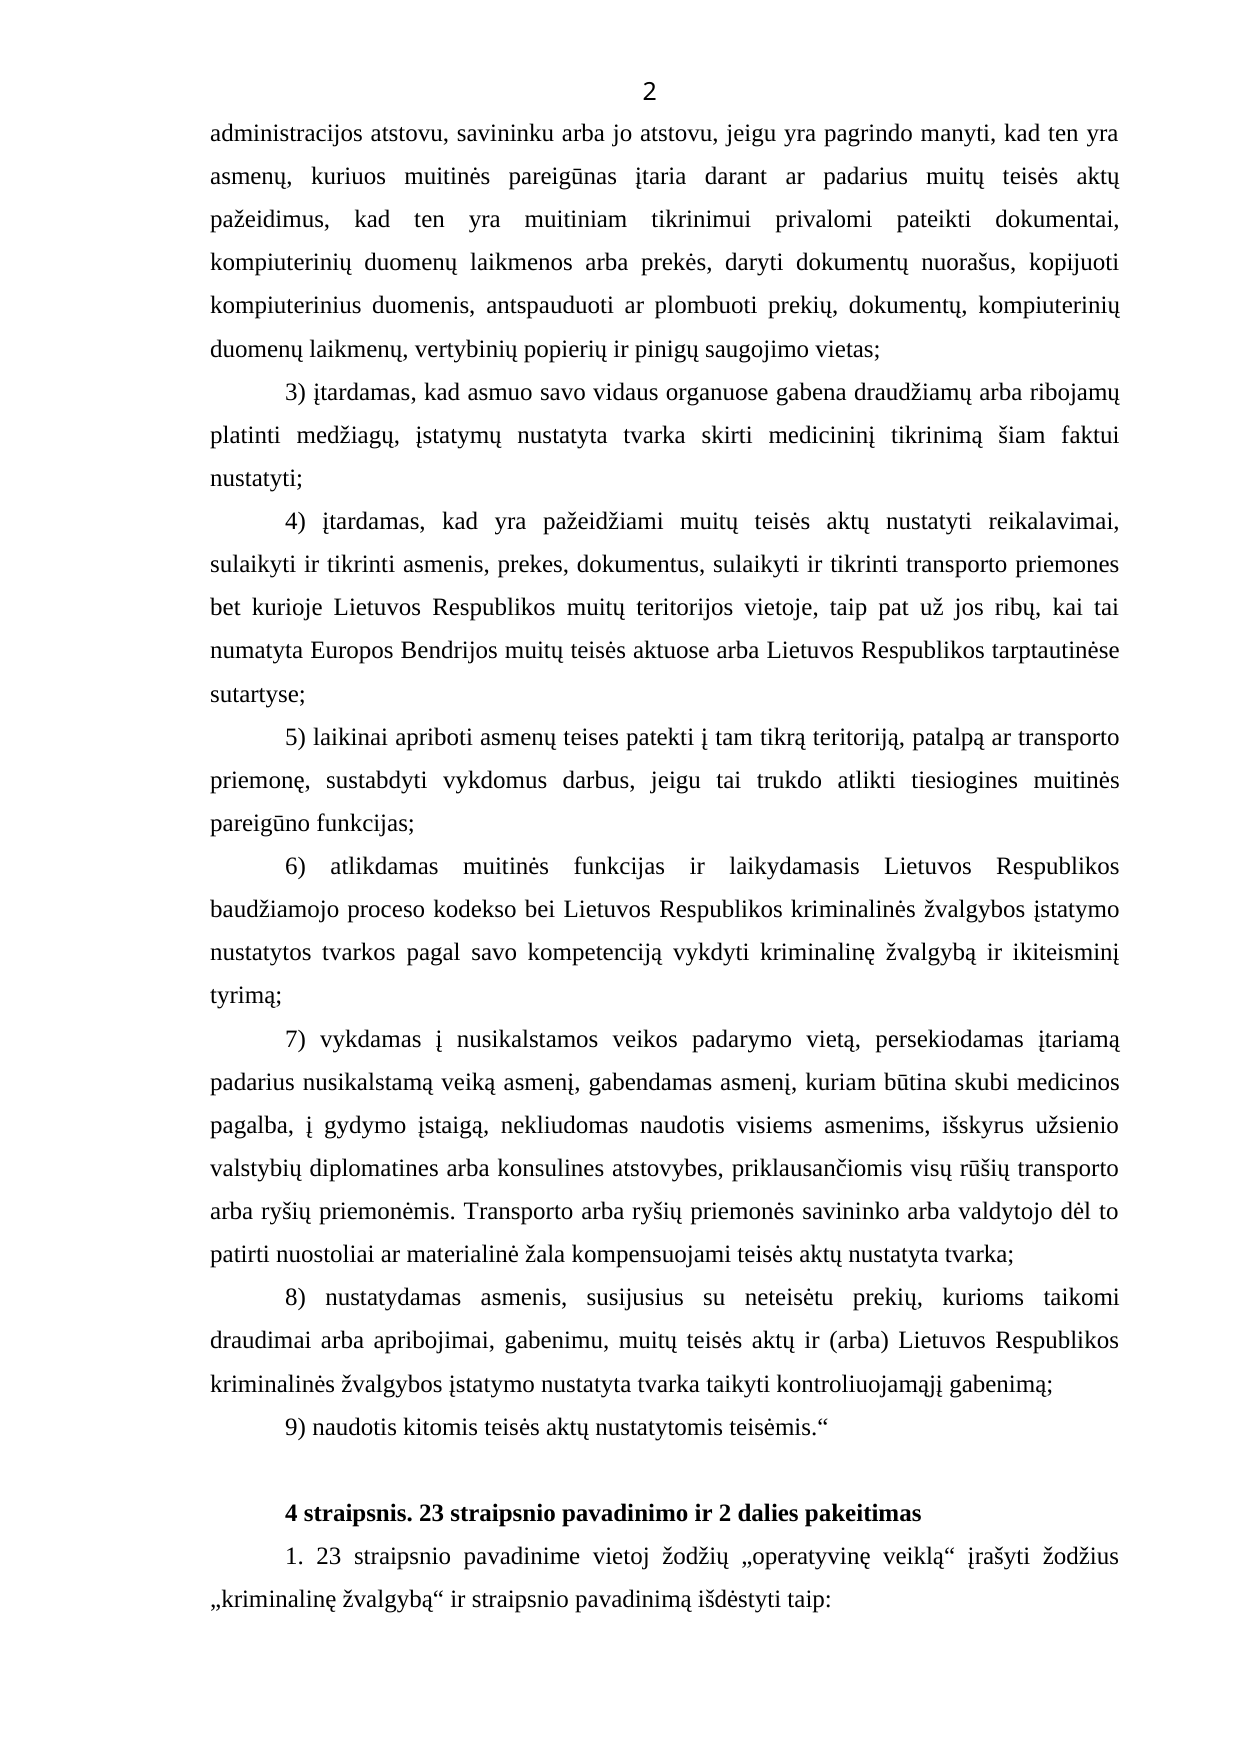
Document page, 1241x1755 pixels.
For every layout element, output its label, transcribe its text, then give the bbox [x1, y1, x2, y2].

text 3) įtardamas, kad asmuo savo vidaus organuose gabena draudžiamų arba ribojamų platinti medžiagų, įstatymų nustatyta tvarka skirti medicininį tikrinimą šiam faktui nustatyti; [210, 377, 1120, 492]
text 9) naudotis kitomis teisės aktų nustatytomis teisėmis.“ [210, 1412, 1120, 1441]
text 4) įtardamas, kad yra pažeidžiami muitų teisės aktų nustatyti reikalavimai, sulaikyti ir tikrinti asmenis, prekes, dokumentus, sulaikyti ir tikrinti transporto priemones bet kurioje Lietuvos Respublikos muitų teritorijos vietoje, taip pat už jos ribų, kai tai numatyta Europos Bendrijos muitų teisės aktuose arba Lietuvos Respublikos tarptautinėse sutartyse; [210, 506, 1120, 707]
text 4 straipsnis. 23 straipsnio pavadinimo ir 2 dalies pakeitimas [210, 1498, 1120, 1527]
text 7) vykdamas į nusikalstamos veikos padarymo vietą, persekiodamas įtariamą padarius nusikalstamą veiką asmenį, gabendamas asmenį, kuriam būtina skubi medicinos pagalba, į gydymo įstaigą, nekliudomas naudotis visiems asmenims, išskyrus užsienio valstybių diplomatines arba konsulines atstovybes, priklausančiomis visų rūšių transporto arba ryšių priemonėmis. Transporto arba ryšių priemonės savininko arba valdytojo dėl to patirti nuostoliai ar materialinė žala kompensuojami teisės aktų nustatyta tvarka; [210, 1024, 1120, 1268]
text 1. 23 straipsnio pavadinime vietoj žodžių „operatyvinę veiklą“ įrašyti žodžius „kriminalinę žvalgybą“ ir straipsnio pavadinimą išdėstyti taip: [210, 1541, 1120, 1613]
text administracijos atstovu, savininku arba jo atstovu, jeigu yra pagrindo manyti, kad ten yra asmenų, kuriuos muitinės pareigūnas įtaria darant ar padarius muitų teisės aktų pažeidimus, kad ten yra muitiniam tikrinimui privalomi pateikti dokumentai, kompiuterinių duomenų laikmenos arba prekės, daryti dokumentų nuorašus, kopijuoti kompiuterinius duomenis, antspauduoti ar plombuoti prekių, dokumentų, kompiuterinių duomenų laikmenų, vertybinių popierių ir pinigų saugojimo vietas; [210, 118, 1120, 362]
text 8) nustatydamas asmenis, susijusius su neteisėtu prekių, kurioms taikomi draudimai arba apribojimai, gabenimu, muitų teisės aktų ir (arba) Lietuvos Respublikos kriminalinės žvalgybos įstatymo nustatyta tvarka taikyti kontroliuojamąjį gabenimą; [210, 1282, 1120, 1397]
text 5) laikinai apriboti asmenų teises patekti į tam tikrą teritoriją, patalpą ar transporto priemonę, sustabdyti vykdomus darbus, jeigu tai trukdo atlikti tiesiogines muitinės pareigūno funkcijas; [210, 722, 1120, 837]
text 6) atlikdamas muitinės funkcijas ir laikydamasis Lietuvos Respublikos baudžiamojo proceso kodekso bei Lietuvos Respublikos kriminalinės žvalgybos įstatymo nustatytos tvarkos pagal savo kompetenciją vykdyti kriminalinę žvalgybą ir ikiteisminį tyrimą; [210, 851, 1120, 1009]
